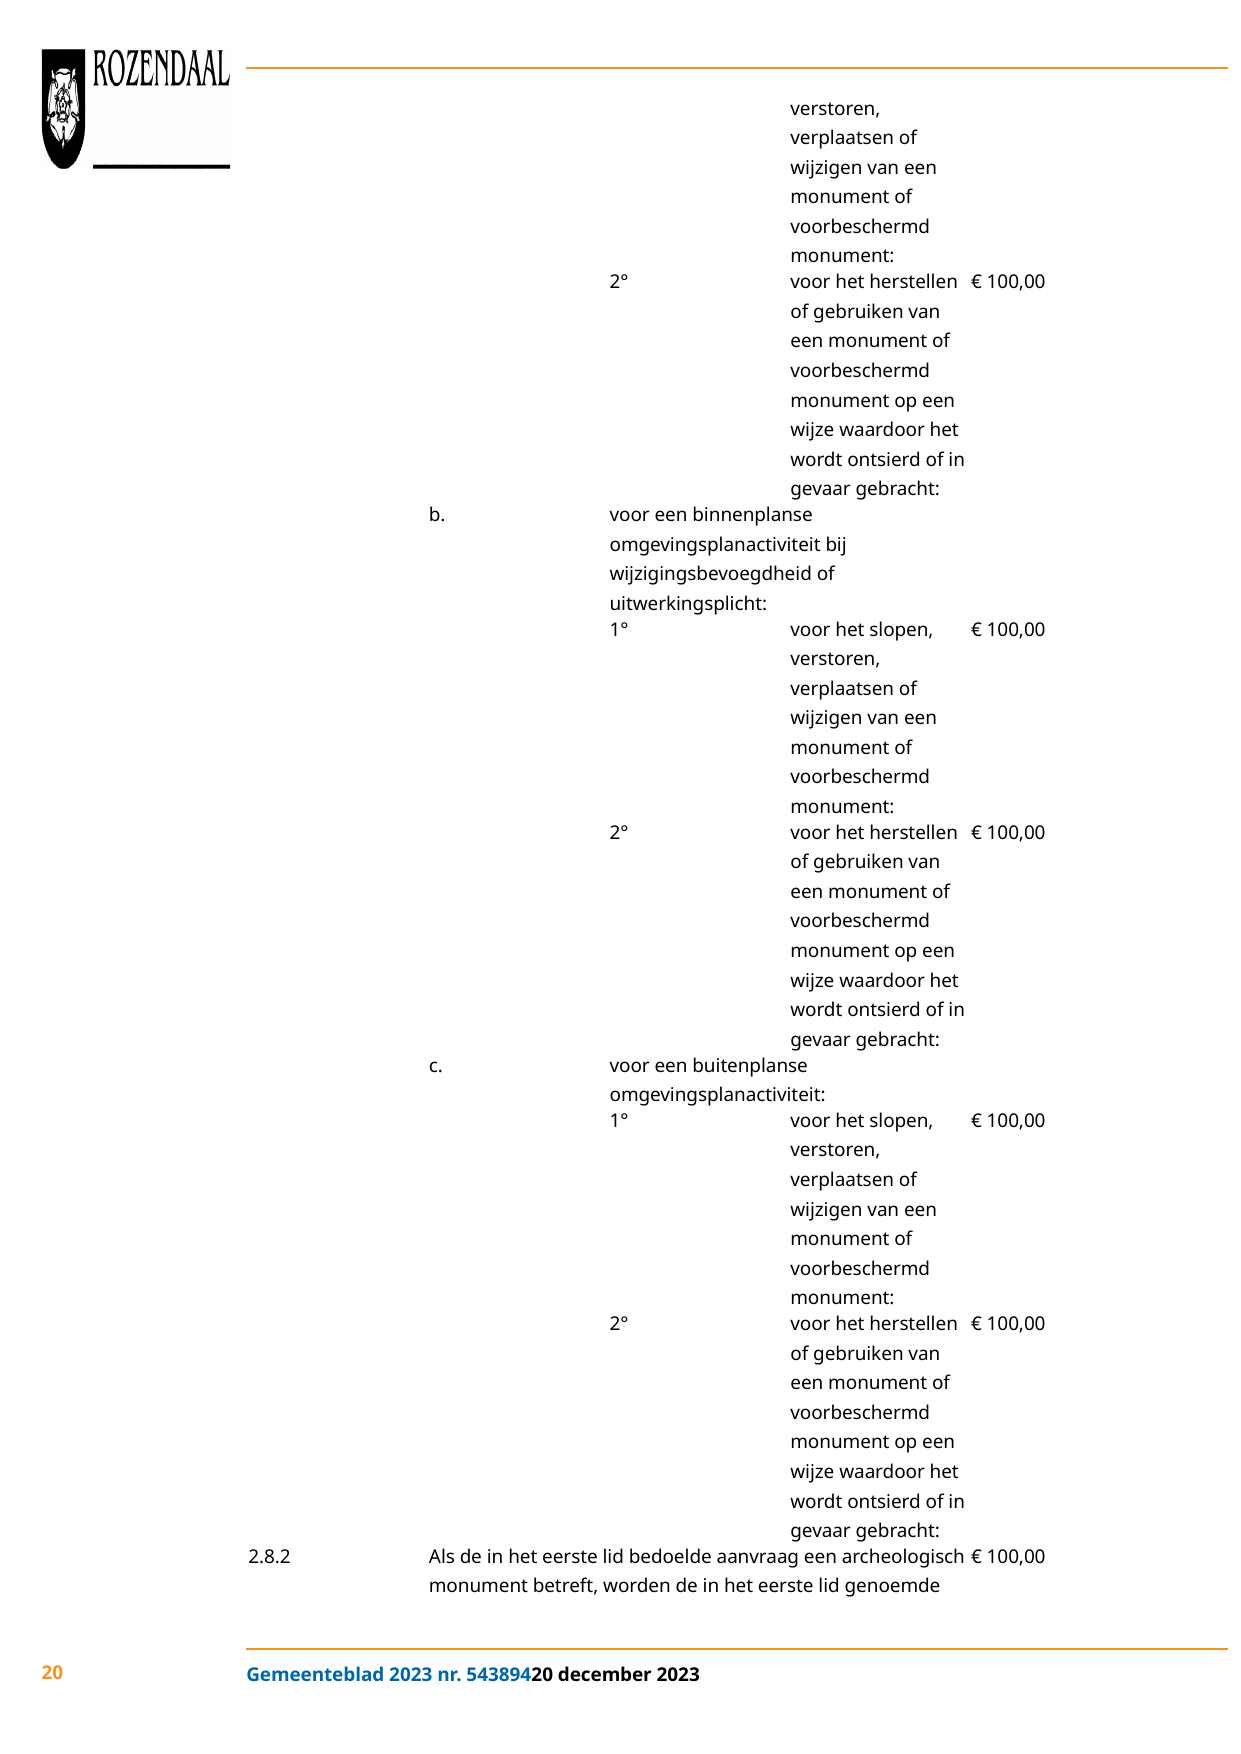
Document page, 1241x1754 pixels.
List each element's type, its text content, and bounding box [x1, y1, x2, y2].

table_cell [429, 269, 609, 501]
table_cell [248, 95, 429, 268]
table_cell voor het herstellen of gebruiken van een monument of voorbeschermd monument op een wijze waardoor het wordt ontsierd of in gevaar gebracht: [790, 1310, 971, 1543]
table_cell [971, 1052, 1152, 1107]
table_cell [971, 501, 1152, 616]
table_cell [609, 95, 790, 268]
table_cell 1° [609, 1107, 790, 1310]
table_cell [429, 1107, 609, 1310]
table_cell 1° [609, 616, 790, 819]
table_cell [971, 95, 1152, 268]
table_cell b. [429, 501, 609, 616]
picture [41, 47, 231, 172]
table_cell [429, 95, 609, 268]
table_cell voor het herstellen of gebruiken van een monument of voorbeschermd monument op een wijze waardoor het wordt ontsierd of in gevaar gebracht: [790, 269, 971, 501]
table_cell voor het slopen, verstoren, verplaatsen of wijzigen van een monument of voorbeschermd monument: [790, 1107, 971, 1310]
table_cell [429, 616, 609, 819]
table_cell [248, 1052, 429, 1107]
table_cell Als de in het eerste lid bedoelde aanvraag een archeologisch monument betreft, worden de in het eerste lid genoemde [429, 1543, 971, 1598]
table_cell 2.8.2 [248, 1543, 429, 1598]
table_cell € 100,00 [971, 269, 1152, 501]
table_cell € 100,00 [971, 1310, 1152, 1543]
table_cell voor het herstellen of gebruiken van een monument of voorbeschermd monument op een wijze waardoor het wordt ontsierd of in gevaar gebracht: [790, 819, 971, 1052]
table_cell [248, 616, 429, 819]
table_cell [429, 1310, 609, 1543]
table_cell c. [429, 1052, 609, 1107]
table_cell 2° [609, 819, 790, 1052]
table_cell voor een buitenplanse omgevingsplanactiviteit: [609, 1052, 971, 1107]
table_cell [248, 269, 429, 501]
table_cell [429, 819, 609, 1052]
table_cell € 100,00 [971, 1543, 1152, 1598]
table_cell [248, 819, 429, 1052]
table_cell [248, 1310, 429, 1543]
table_cell verstoren, verplaatsen of wijzigen van een monument of voorbeschermd monument: [790, 95, 971, 268]
table_cell € 100,00 [971, 1107, 1152, 1310]
table_cell voor een binnenplanse omgevingsplanactiviteit bij wijzigingsbevoegdheid of uitwerkingsplicht: [609, 501, 971, 616]
table_cell [248, 501, 429, 616]
table_cell voor het slopen, verstoren, verplaatsen of wijzigen van een monument of voorbeschermd monument: [790, 616, 971, 819]
table_cell € 100,00 [971, 819, 1152, 1052]
table_cell € 100,00 [971, 616, 1152, 819]
table_cell 2° [609, 269, 790, 501]
table_cell [248, 1107, 429, 1310]
table_cell 2° [609, 1310, 790, 1543]
